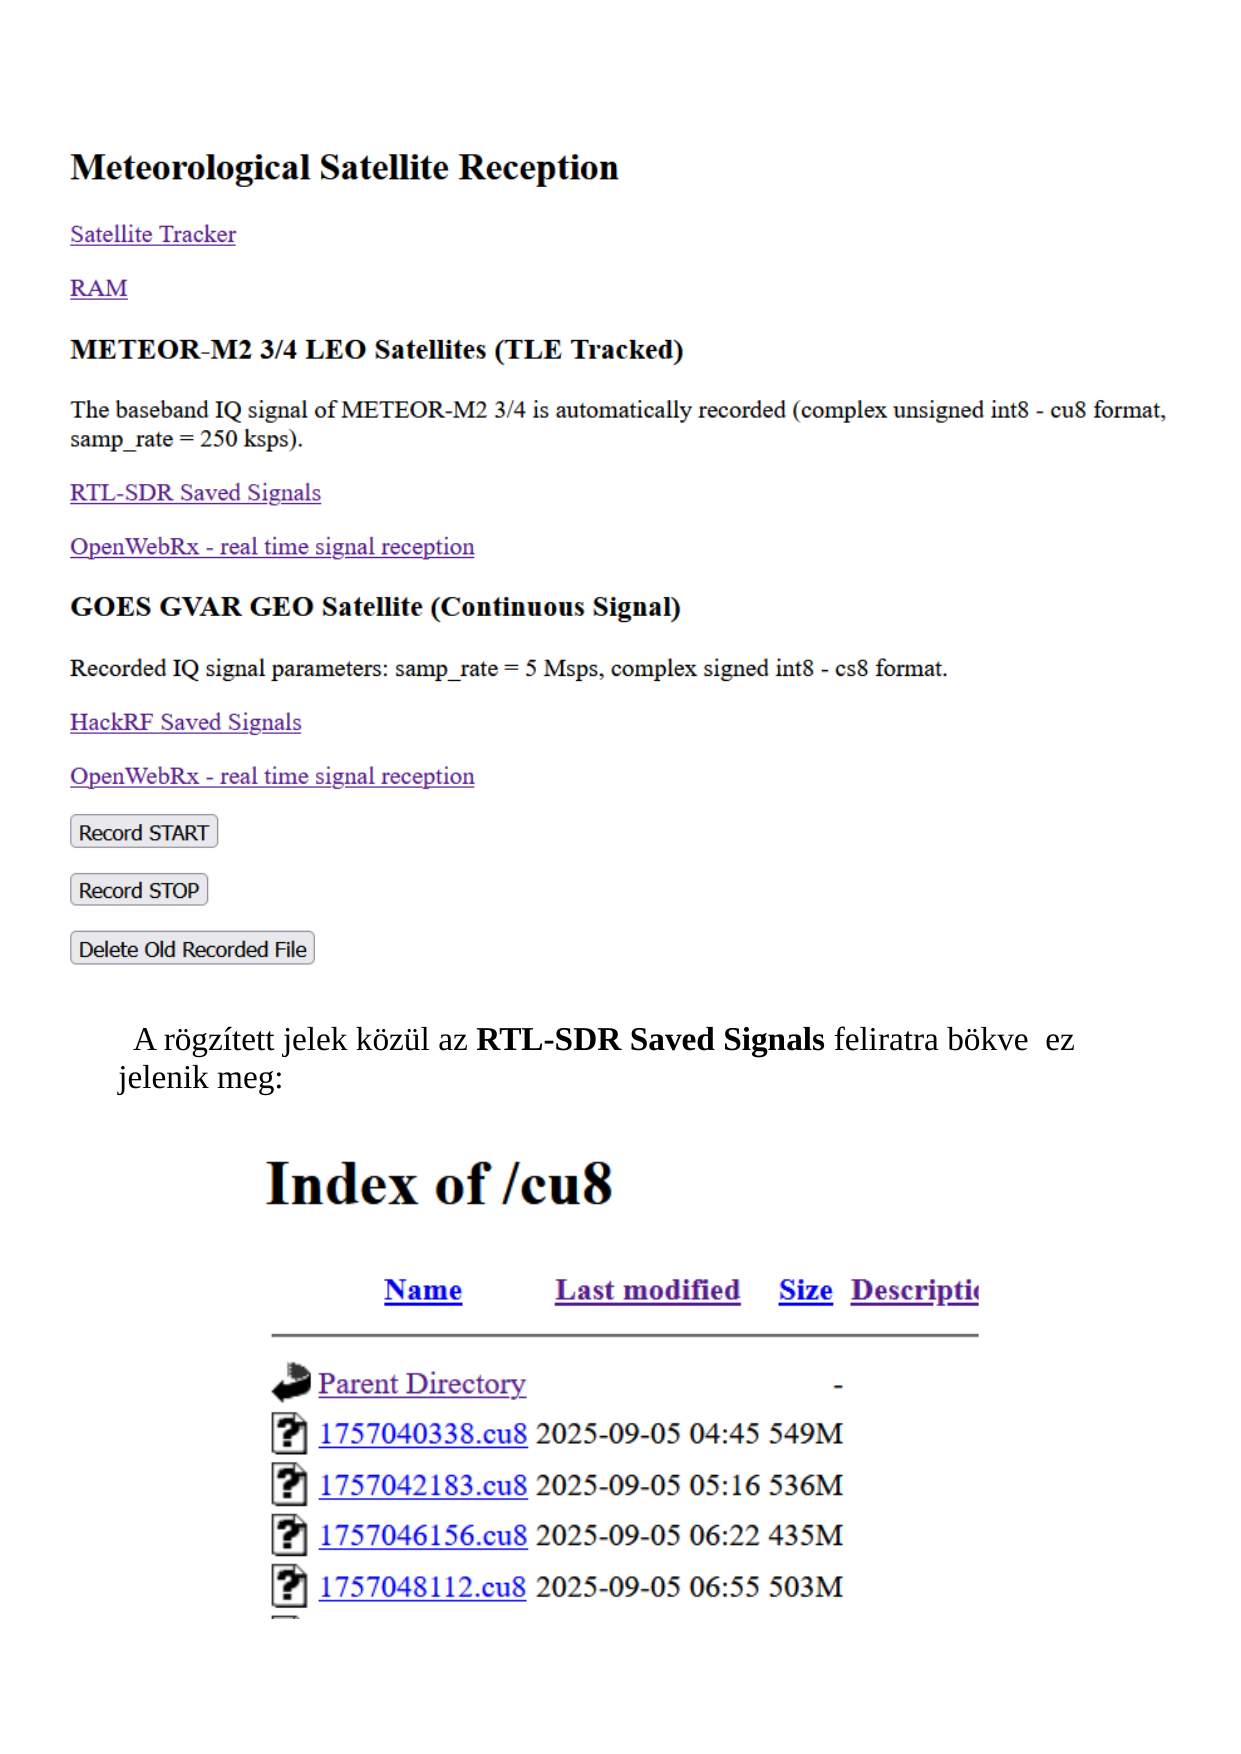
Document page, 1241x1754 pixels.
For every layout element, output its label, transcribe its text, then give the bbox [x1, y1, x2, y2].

text A rögzített jelek közül az RTL-SDR Saved Signals feliratra bökve ez [118, 1019, 1239, 1057]
text jelenik meg: [118, 1057, 1239, 1096]
picture [59, 118, 1181, 981]
picture [261, 1134, 979, 1619]
